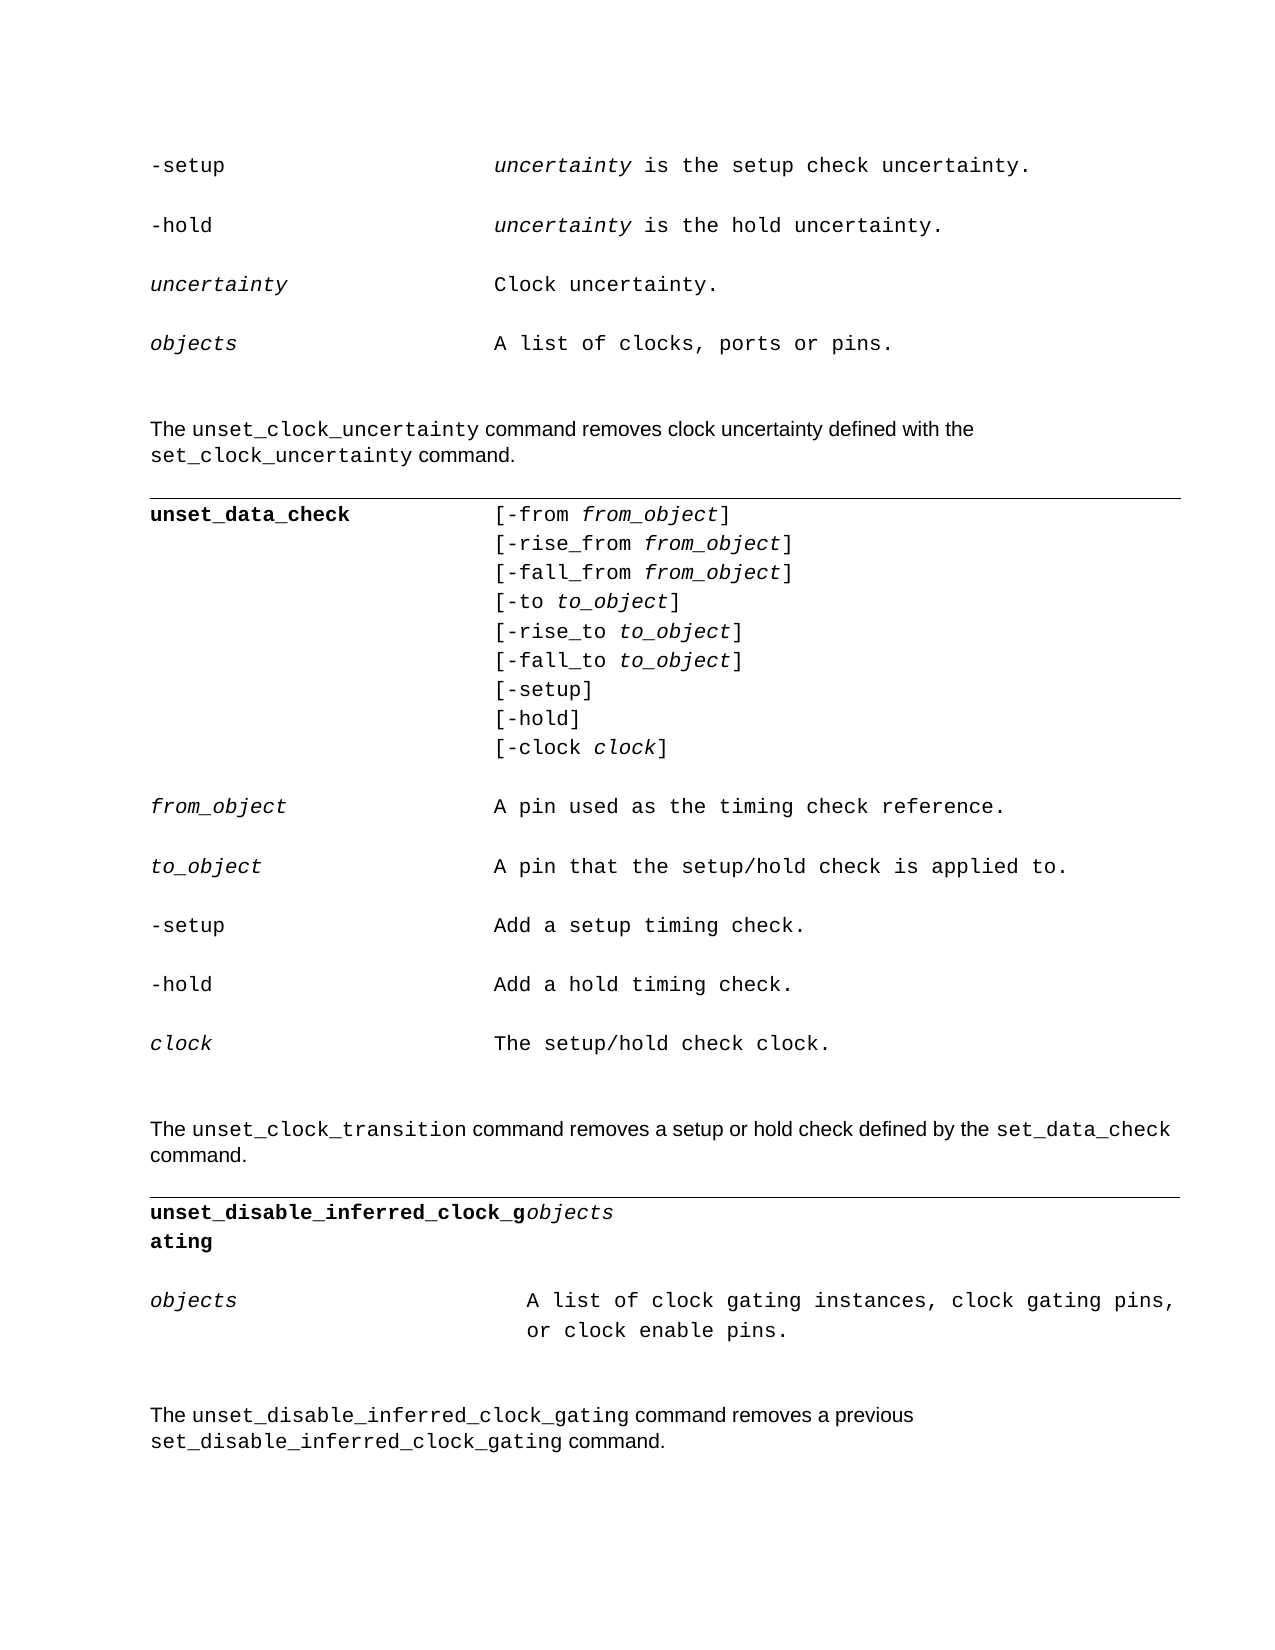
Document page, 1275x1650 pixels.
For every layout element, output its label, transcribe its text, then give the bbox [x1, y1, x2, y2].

text The unset_disable_inferred_clock_gating command removes a previous set_disable_inferred_clock_gating command. [150, 1403, 1180, 1455]
table_cell A pin used as the timing check reference. [494, 791, 1181, 850]
table_cell -hold [150, 969, 494, 1028]
table_cell uncertainty is the hold uncertainty. [494, 209, 1180, 268]
table_cell Clock uncertainty. [494, 268, 1180, 327]
text The unset_clock_uncertainty command removes clock uncertainty defined with the set_clock_uncertainty command. [150, 417, 1180, 468]
table_cell objects [150, 1285, 526, 1373]
table_header objects [526, 1198, 1180, 1285]
table_cell clock [150, 1028, 494, 1087]
text The unset_clock_transition command removes a setup or hold check defined by the set_data_check command. [150, 1117, 1180, 1167]
table_cell uncertainty [150, 268, 494, 327]
table_header [-from from_object] [-rise_from from_object] [-fall_from from_object] [-to to_object] [-rise_to to_object] [-fall_to to_object] [-setup] [-hold] [-clock clock] [494, 499, 1181, 791]
table_header unset_disable_inferred_clock_gating [150, 1198, 526, 1285]
table_cell -hold [150, 209, 494, 268]
table_header unset_data_check [150, 499, 494, 791]
table_cell -setup [150, 150, 494, 209]
table_cell from_object [150, 791, 494, 850]
table_cell Add a setup timing check. [494, 909, 1181, 968]
table_cell to_object [150, 850, 494, 909]
table_cell A list of clocks, ports or pins. [494, 328, 1180, 387]
table_cell -setup [150, 909, 494, 968]
table_cell The setup/hold check clock. [494, 1028, 1181, 1087]
table_cell A list of clock gating instances, clock gating pins, or clock enable pins. [526, 1285, 1180, 1373]
table_cell objects [150, 328, 494, 387]
table_cell uncertainty is the setup check uncertainty. [494, 150, 1180, 209]
table_cell A pin that the setup/hold check is applied to. [494, 850, 1181, 909]
table_cell Add a hold timing check. [494, 969, 1181, 1028]
